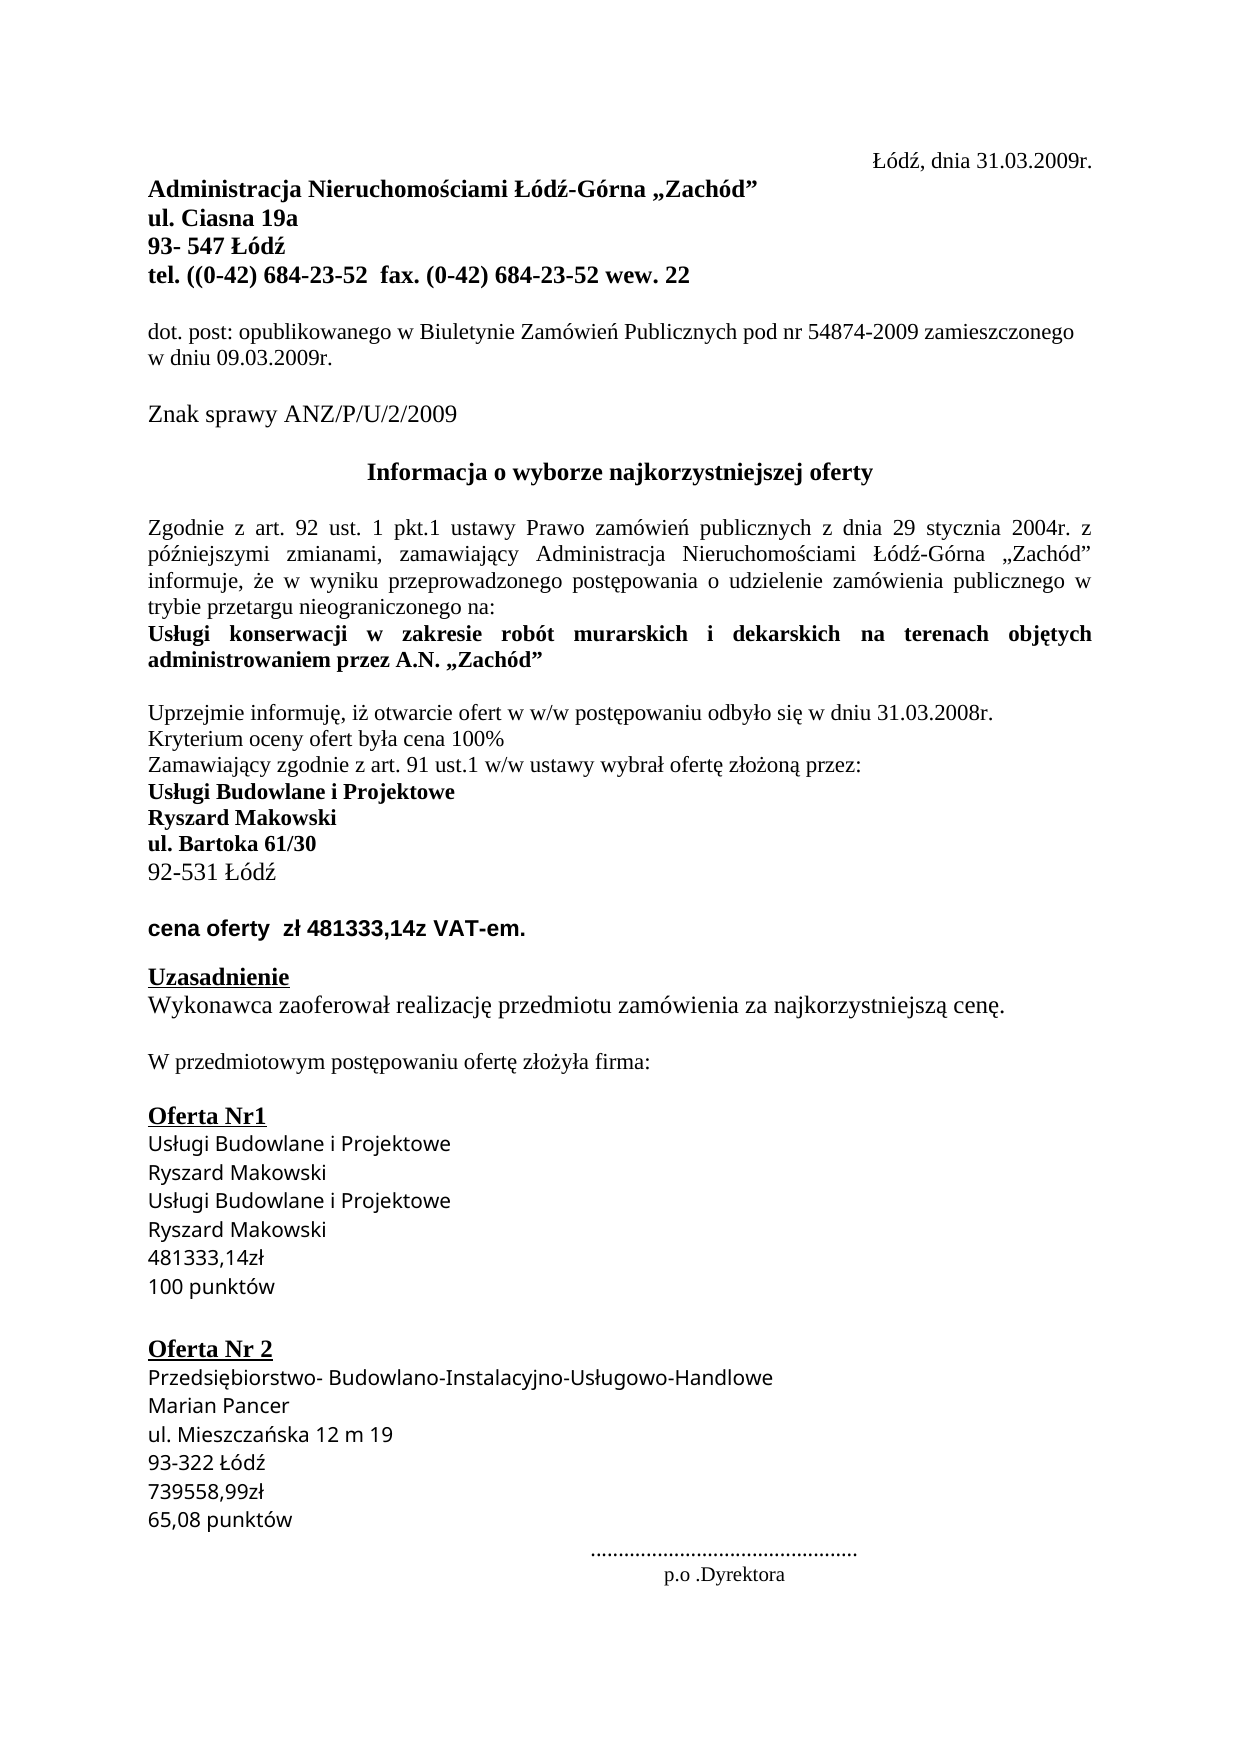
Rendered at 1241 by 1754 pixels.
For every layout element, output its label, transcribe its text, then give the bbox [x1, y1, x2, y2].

subtitle Oferta Nr 2 [148, 1334, 1092, 1363]
subtitle Usługi konserwacji w zakresie robót murarskich i dekarskich na terenach objętych administrowaniem przez A.N. „Zachód” [148, 619, 1092, 672]
text 481333,14zł [148, 1243, 1092, 1272]
text Kryterium oceny ofert była cena 100% [148, 725, 1092, 751]
text tel. ((0-42) 684-23-52 fax. (0-42) 684-23-52 wew. 22 [148, 260, 1092, 289]
text dot. post: opublikowanego w Biuletynie Zamówień Publicznych pod nr 54874-2009 zamieszczonego w dniu 09.03.2009r. [148, 318, 1092, 370]
text Marian Pancer [148, 1391, 1092, 1420]
text 93-322 Łódź [148, 1448, 1092, 1477]
text Usługi Budowlane i Projektowe [148, 1129, 1092, 1158]
text ul. Ciasna 19a [148, 203, 1092, 231]
text 65,08 punktów [148, 1505, 1092, 1534]
text Ryszard Makowski [148, 804, 1092, 830]
text Łódź, dnia 31.03.2009r. [148, 148, 1092, 174]
text Usługi Budowlane i Projektowe [148, 778, 1092, 804]
subtitle Zamawiający zgodnie z art. 91 ust.1 w/w ustawy wybrał ofertę złożoną przez: [148, 751, 1092, 778]
text ................................................ [148, 1534, 1092, 1562]
text Ryszard Makowski [148, 1158, 1092, 1186]
text Przedsiębiorstwo- Budowlano-Instalacyjno-Usługowo-Handlowe [148, 1363, 1092, 1391]
text Znak sprawy ANZ/P/U/2/2009 [148, 399, 1092, 428]
text Usługi Budowlane i Projektowe [148, 1186, 1092, 1215]
text cena oferty zł 481333,14z VAT-em. [148, 915, 1092, 941]
text ul. Mieszczańska 12 m 19 [148, 1420, 1092, 1448]
text Uprzejmie informuję, iż otwarcie ofert w w/w postępowaniu odbyło się w dniu 31.03.2008r. [148, 699, 1092, 725]
text 100 punktów [148, 1272, 1092, 1300]
text p.o .Dyrektora [664, 1562, 1092, 1586]
subtitle Oferta Nr1 [148, 1101, 1092, 1129]
subtitle Informacja o wyborze najkorzystniejszej oferty [148, 457, 1092, 485]
text Administracja Nieruchomościami Łódź-Górna „Zachód” [148, 174, 1092, 203]
text Wykonawca zaoferował realizację przedmiotu zamówienia za najkorzystniejszą cenę. [148, 991, 1092, 1019]
text ul. Bartoka 61/30 [148, 830, 1092, 857]
subtitle Uzasadnienie [148, 962, 1092, 991]
text Ryszard Makowski [148, 1215, 1092, 1243]
text 92-531 Łódź [148, 857, 1092, 886]
text 93- 547 Łódź [148, 231, 1092, 260]
text W przedmiotowym postępowaniu ofertę złożyła firma: [148, 1048, 1092, 1074]
text Zgodnie z art. 92 ust. 1 pkt.1 ustawy Prawo zamówień publicznych z dnia 29 stycznia 2004r. z późniejszymi zmianami, zamawiający Administracja Nieruchomościami Łódź-Górna „Zachód” informuje, że w wyniku przeprowadzonego postępowania o udzielenie zamówienia publicznego w trybie przetargu nieograniczonego na: [148, 514, 1092, 619]
text 739558,99zł [148, 1477, 1092, 1505]
